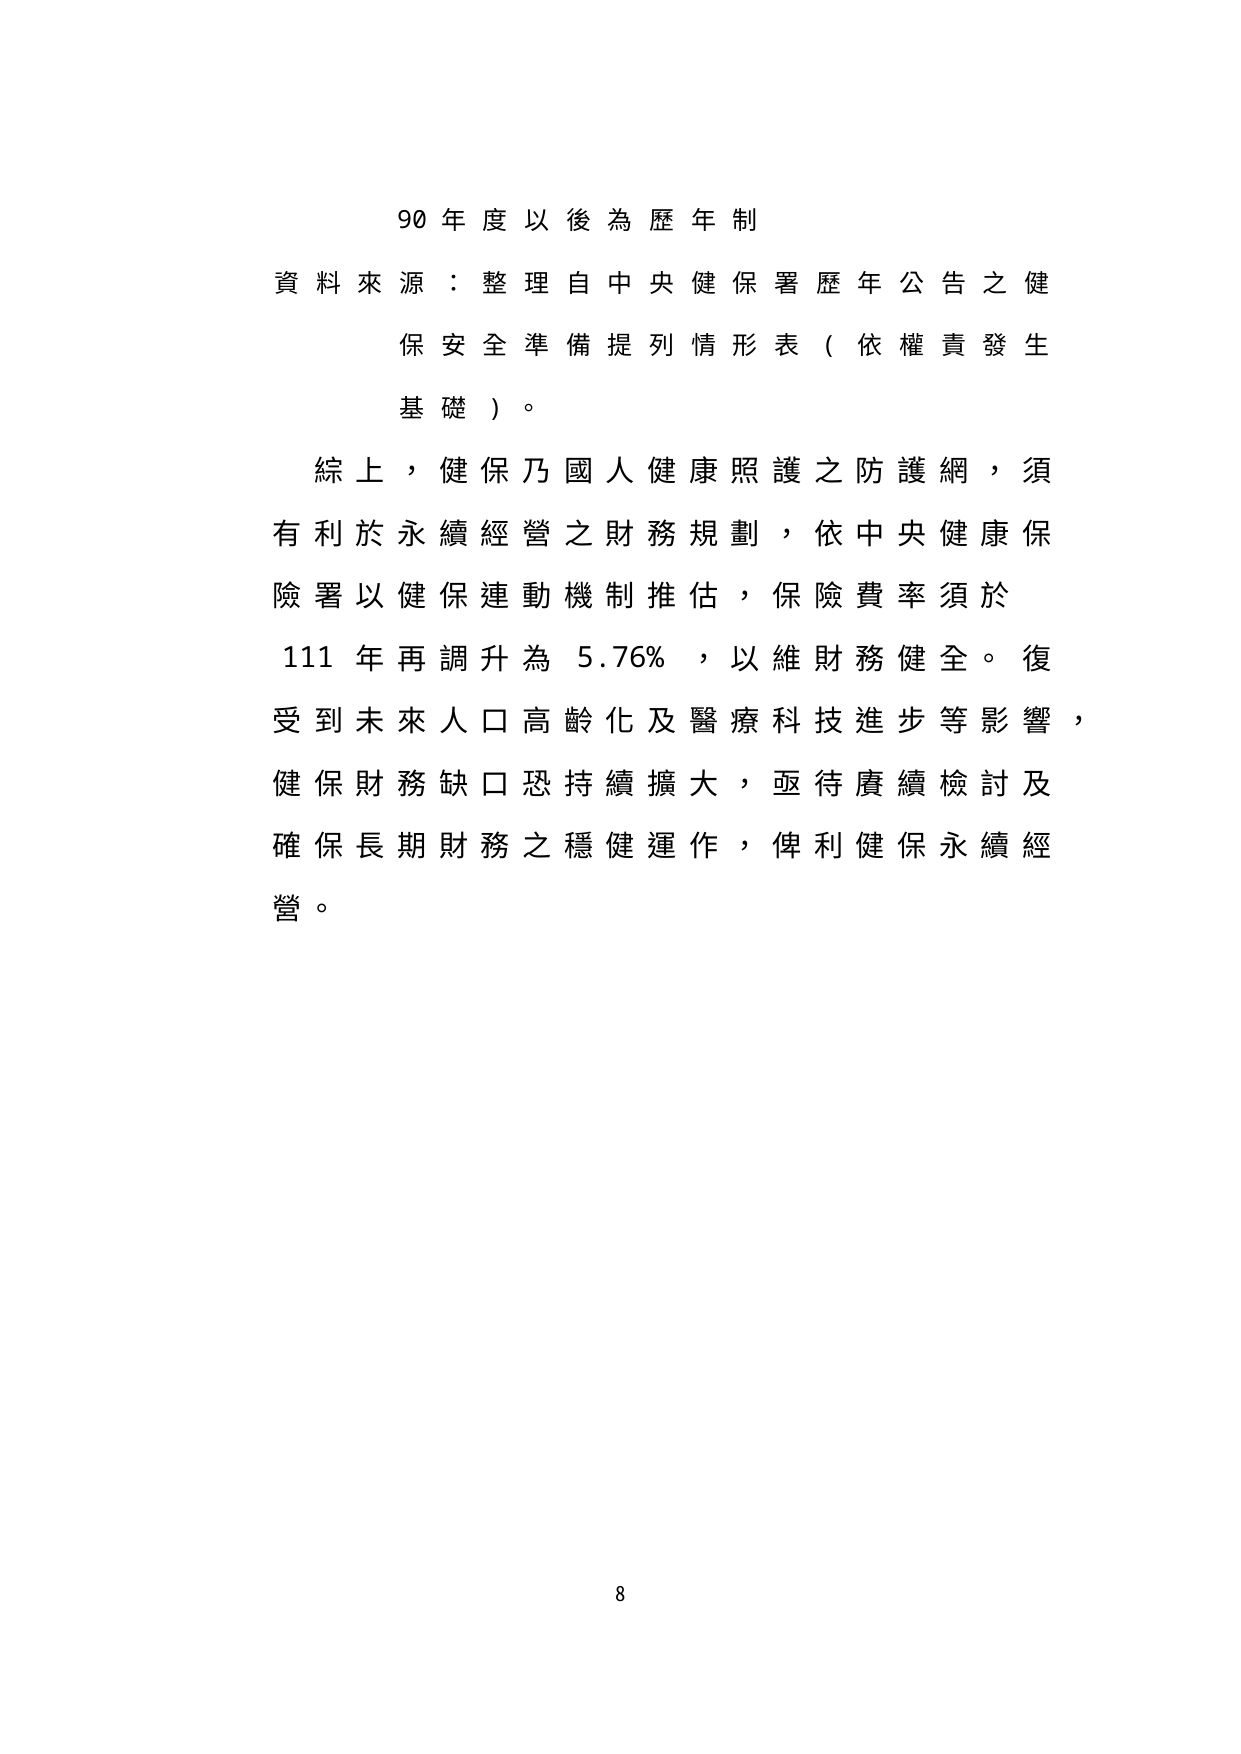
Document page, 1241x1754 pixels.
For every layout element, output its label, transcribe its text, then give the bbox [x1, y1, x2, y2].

text 綜上，健保乃國人健康照護之防護網，須有利於永續經營之財務規劃，依中央健康保險署以健保連動機制推估，保險費率須於111年再調升為5.76%，以維財務健全。復受到未來人口高齡化及醫療科技進步等影響，健保財務缺口恐持續擴大，亟待賡續檢討及確保長期財務之穩健運作，俾利健保永續經營。 [242, 427, 1058, 927]
text 90年度以後為歷年制 [244, 177, 1060, 240]
text 資料來源：整理自中央健保署歷年公告之健保安全準備提列情形表(依權責發生基礎)。 [244, 240, 1060, 427]
